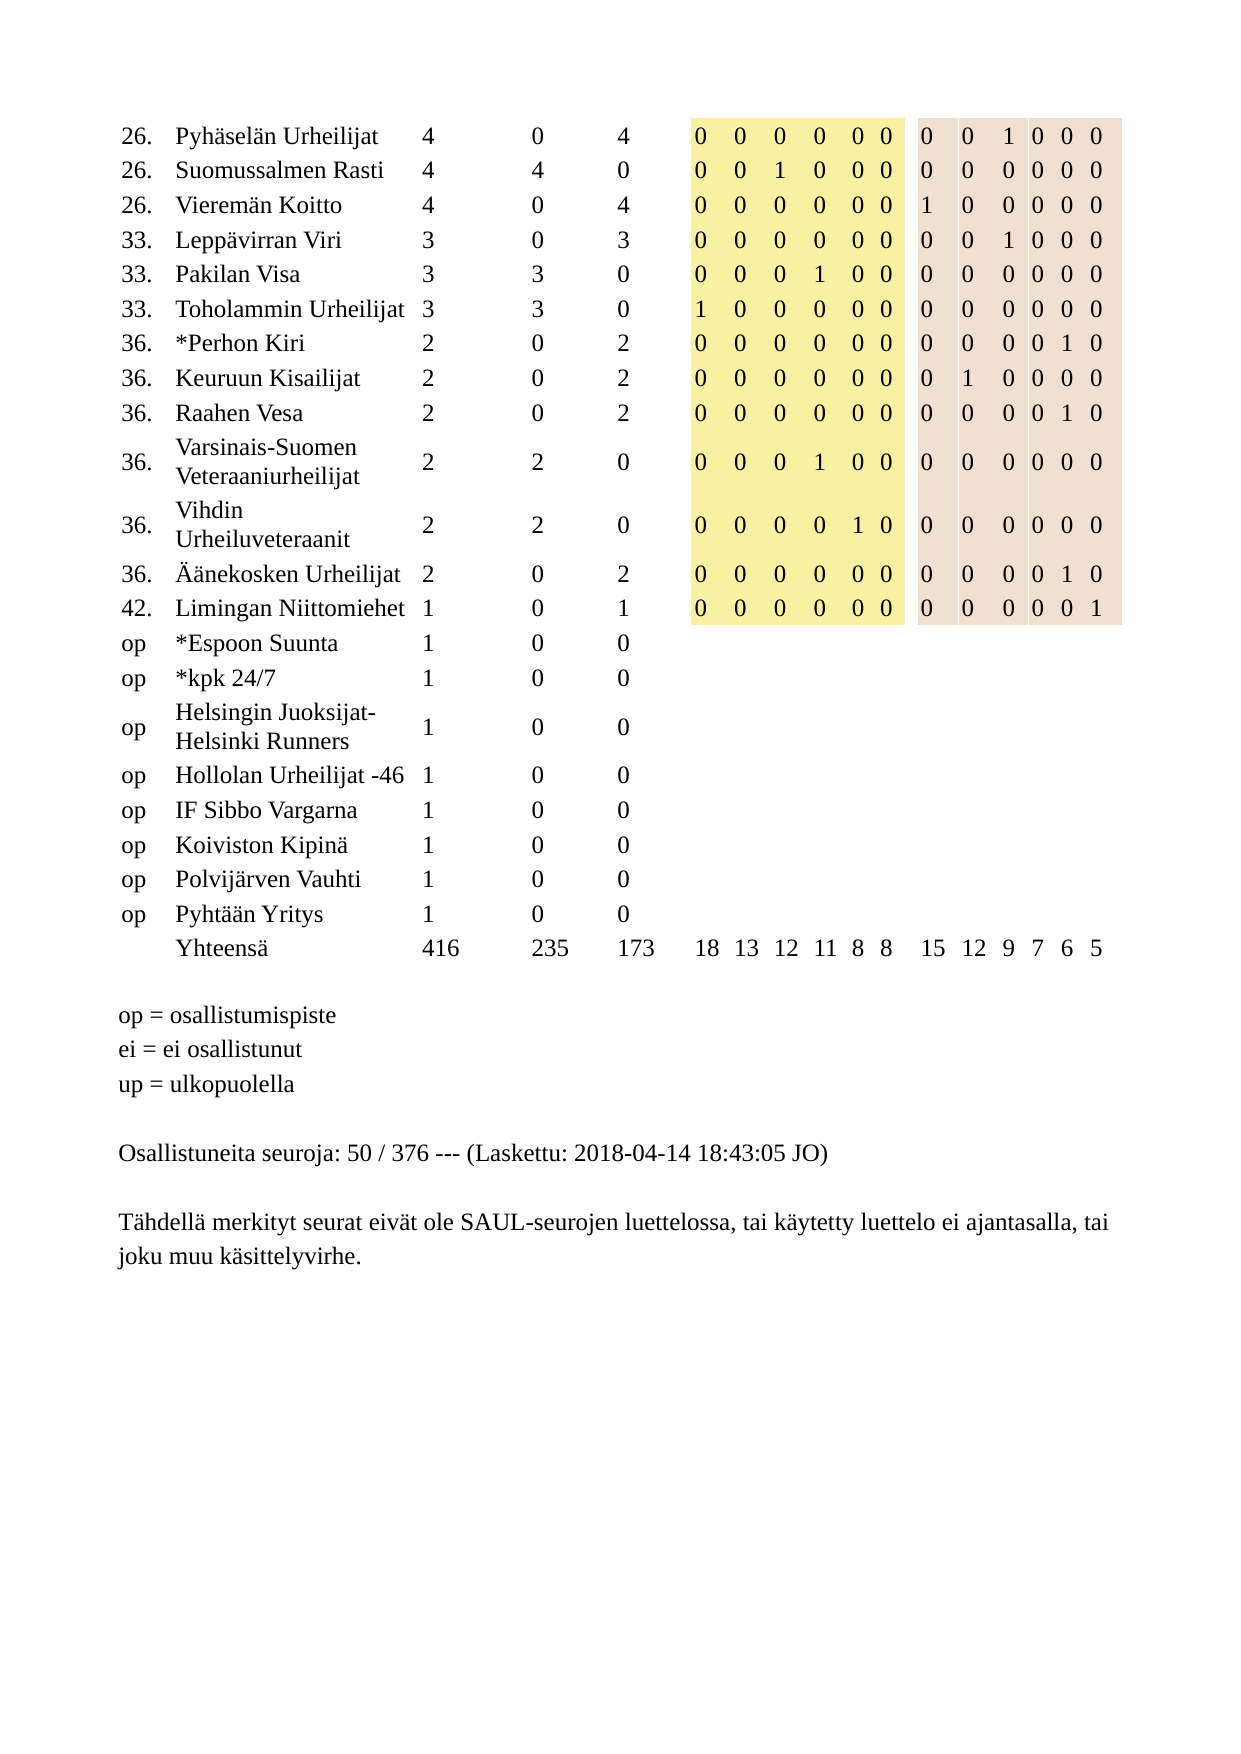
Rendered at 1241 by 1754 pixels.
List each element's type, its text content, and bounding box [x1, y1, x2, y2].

table_cell 0 [810, 493, 849, 556]
table_cell 15 [918, 931, 958, 965]
table_cell 0 [771, 395, 810, 429]
table_cell 0 [771, 591, 810, 625]
table_cell 12 [959, 931, 999, 965]
table_cell 0 [731, 395, 771, 429]
table_cell 0 [918, 493, 958, 556]
table_cell 1 [1058, 395, 1087, 429]
text op = osallistumispiste ei = ei osallistunut up = ulkopuolella Osallistuneita seuroja: 50 / 376 --- (Laskettu: 2018-04-14 18:43:05 JO) Tähdellä merkityt seurat eivät ole SAUL-seurojen luettelossa, tai käytetty luettelo ei ajantasalla, tai joku muu käsittelyvirhe. [118, 965, 1122, 1339]
table_cell 0 [849, 256, 877, 291]
table_cell *Perhon Kiri [172, 326, 419, 360]
table_cell 5 [1087, 931, 1122, 965]
table_cell 0 [959, 493, 999, 556]
table_cell 3 [529, 256, 614, 291]
table_cell 0 [999, 187, 1028, 222]
table_cell 0 [1087, 493, 1122, 556]
table_cell 0 [1029, 222, 1058, 256]
table_cell 0 [771, 187, 810, 222]
table_cell 0 [691, 153, 731, 187]
table_cell 0 [849, 187, 877, 222]
table_cell 4 [419, 118, 528, 153]
table_cell 11 [810, 931, 849, 965]
table_cell 0 [614, 291, 677, 326]
table_cell op [118, 792, 172, 827]
table_cell 2 [419, 556, 528, 591]
table_cell 416 [419, 931, 528, 965]
table_cell 0 [810, 360, 849, 395]
table_cell Leppävirran Viri [172, 222, 419, 256]
table_cell 0 [691, 118, 731, 153]
table_cell [905, 931, 917, 965]
table_cell 0 [731, 429, 771, 493]
table_cell 0 [731, 222, 771, 256]
table_cell Toholammin Urheilijat [172, 291, 419, 326]
table_cell 3 [419, 291, 528, 326]
table_cell [905, 256, 917, 291]
table_cell 1 [419, 827, 528, 861]
table_cell 0 [771, 493, 810, 556]
table_cell 18 [691, 931, 731, 965]
table_cell 1 [959, 360, 999, 395]
table_cell 0 [731, 256, 771, 291]
table_cell 0 [529, 395, 614, 429]
table_cell Yhteensä [172, 931, 419, 965]
table_cell [905, 153, 917, 187]
table_cell 0 [1087, 360, 1122, 395]
table_cell op [118, 861, 172, 896]
table_cell 0 [691, 591, 731, 625]
table_cell 0 [529, 827, 614, 861]
table_cell 0 [691, 429, 731, 493]
table_cell 0 [1087, 291, 1122, 326]
table_cell 0 [1029, 153, 1058, 187]
table_cell 0 [614, 827, 677, 861]
table_cell [905, 493, 917, 556]
table_cell 33. [118, 256, 172, 291]
table_cell 1 [810, 429, 849, 493]
table_cell 0 [691, 360, 731, 395]
table_cell 0 [999, 326, 1028, 360]
table_cell 0 [529, 660, 614, 694]
table_cell 2 [529, 493, 614, 556]
table_cell [905, 326, 917, 360]
table_cell 0 [731, 187, 771, 222]
table_cell 0 [731, 591, 771, 625]
table_cell 7 [1029, 931, 1058, 965]
table_cell 0 [614, 429, 677, 493]
table_cell 1 [999, 118, 1028, 153]
table_cell 1 [419, 625, 528, 660]
table_cell 2 [614, 360, 677, 395]
table_cell 0 [1087, 556, 1122, 591]
table_cell 0 [529, 360, 614, 395]
table_cell 0 [849, 360, 877, 395]
table_cell 2 [419, 326, 528, 360]
table_cell 1 [999, 222, 1028, 256]
table_cell 0 [731, 153, 771, 187]
table_cell 1 [419, 591, 528, 625]
table_cell 0 [810, 153, 849, 187]
table_cell 0 [614, 256, 677, 291]
table_cell 0 [810, 187, 849, 222]
table_cell Äänekosken Urheilijat [172, 556, 419, 591]
table_cell 0 [877, 360, 905, 395]
table_cell 0 [1029, 256, 1058, 291]
table_cell *Espoon Suunta [172, 625, 419, 660]
table_cell 0 [771, 222, 810, 256]
table_cell [677, 556, 691, 591]
table_cell [677, 326, 691, 360]
table_cell 0 [1029, 291, 1058, 326]
table_cell 0 [529, 326, 614, 360]
table_cell Vieremän Koitto [172, 187, 419, 222]
table_cell 0 [849, 429, 877, 493]
table_cell [905, 395, 917, 429]
table_cell 0 [959, 395, 999, 429]
table_cell 0 [731, 493, 771, 556]
table_cell 0 [691, 493, 731, 556]
table_cell 36. [118, 429, 172, 493]
table_cell 0 [877, 429, 905, 493]
table_cell 0 [1058, 429, 1087, 493]
table_cell 0 [529, 118, 614, 153]
table_cell IF Sibbo Vargarna [172, 792, 419, 827]
table_cell 0 [959, 256, 999, 291]
table_cell Vihdin Urheiluveteraanit [172, 493, 419, 556]
table_cell 0 [691, 187, 731, 222]
table_cell *kpk 24/7 [172, 660, 419, 694]
table_cell [677, 792, 1122, 827]
table_cell 0 [999, 591, 1028, 625]
table_cell Helsingin Juoksijat- Helsinki Runners [172, 694, 419, 758]
table_cell 2 [419, 360, 528, 395]
table_cell 0 [614, 861, 677, 896]
table_cell 0 [1058, 291, 1087, 326]
table_cell 0 [849, 222, 877, 256]
table_cell 0 [877, 256, 905, 291]
table_cell 1 [810, 256, 849, 291]
table_cell 42. [118, 591, 172, 625]
table_cell 0 [1029, 429, 1058, 493]
table_cell 12 [771, 931, 810, 965]
table_cell 0 [1029, 591, 1058, 625]
table_cell 4 [614, 187, 677, 222]
table_cell 0 [1087, 222, 1122, 256]
table_cell 0 [918, 256, 958, 291]
table_cell 0 [771, 256, 810, 291]
table_cell [905, 360, 917, 395]
table_cell [677, 493, 691, 556]
table_cell 4 [614, 118, 677, 153]
table_cell 2 [614, 326, 677, 360]
table_cell 0 [731, 326, 771, 360]
table_cell 0 [918, 360, 958, 395]
table_cell 0 [691, 256, 731, 291]
table_cell 0 [810, 222, 849, 256]
table_cell 0 [771, 556, 810, 591]
table_cell Raahen Vesa [172, 395, 419, 429]
table_cell 2 [614, 395, 677, 429]
table_cell [905, 118, 917, 153]
table_cell [677, 758, 1122, 792]
table_cell 0 [959, 187, 999, 222]
table_cell 0 [614, 660, 677, 694]
table_cell 1 [419, 758, 528, 792]
table_cell 0 [877, 395, 905, 429]
table_cell 8 [849, 931, 877, 965]
table_cell 2 [419, 395, 528, 429]
table_cell 3 [614, 222, 677, 256]
table_cell 0 [731, 360, 771, 395]
table_cell [677, 291, 691, 326]
table_cell [677, 827, 1122, 861]
table_cell 0 [1029, 395, 1058, 429]
table_cell 4 [529, 153, 614, 187]
table_cell 0 [810, 291, 849, 326]
table_cell 0 [959, 291, 999, 326]
table_cell 0 [918, 591, 958, 625]
table_cell 2 [529, 429, 614, 493]
table_cell 0 [918, 118, 958, 153]
table_cell [905, 222, 917, 256]
table_cell Varsinais-Suomen Veteraaniurheilijat [172, 429, 419, 493]
table_cell 0 [918, 222, 958, 256]
table_cell 0 [1087, 153, 1122, 187]
table_cell 0 [529, 187, 614, 222]
table_cell 0 [614, 493, 677, 556]
table_cell [905, 429, 917, 493]
table_cell 0 [849, 395, 877, 429]
table_cell 9 [999, 931, 1028, 965]
table_cell 0 [1058, 591, 1087, 625]
table_cell [677, 256, 691, 291]
table_cell 4 [419, 153, 528, 187]
table_cell 0 [849, 556, 877, 591]
table_cell 0 [691, 395, 731, 429]
table_cell 0 [1029, 326, 1058, 360]
table_cell 8 [877, 931, 905, 965]
table_cell [677, 118, 691, 153]
table_cell 0 [877, 326, 905, 360]
table_cell 26. [118, 187, 172, 222]
table_cell 0 [771, 326, 810, 360]
table_cell 235 [529, 931, 614, 965]
table_cell 0 [1087, 118, 1122, 153]
table_cell 33. [118, 222, 172, 256]
table_cell 1 [771, 153, 810, 187]
table_cell 0 [999, 556, 1028, 591]
table_cell 0 [849, 118, 877, 153]
table_cell 0 [918, 153, 958, 187]
table_cell 0 [529, 556, 614, 591]
table_cell 0 [771, 360, 810, 395]
table_cell 0 [877, 118, 905, 153]
table_cell 36. [118, 493, 172, 556]
table_cell 0 [959, 222, 999, 256]
table_cell 0 [959, 591, 999, 625]
table_cell 0 [691, 326, 731, 360]
table_cell [677, 931, 691, 965]
table_cell Pyhtään Yritys [172, 896, 419, 931]
table_cell 0 [691, 222, 731, 256]
table_cell 36. [118, 395, 172, 429]
table_cell [677, 187, 691, 222]
table_cell 0 [959, 326, 999, 360]
table_cell 0 [691, 556, 731, 591]
table_cell 0 [999, 429, 1028, 493]
table_cell [677, 625, 1122, 660]
table_cell 0 [1087, 395, 1122, 429]
table_cell 0 [877, 291, 905, 326]
table_cell 0 [959, 429, 999, 493]
table_cell 0 [877, 222, 905, 256]
table_cell 0 [614, 694, 677, 758]
table_cell 0 [999, 493, 1028, 556]
table_cell Koiviston Kipinä [172, 827, 419, 861]
table_cell 0 [849, 326, 877, 360]
table_cell [677, 896, 1122, 931]
table_cell 4 [419, 187, 528, 222]
table_cell 36. [118, 360, 172, 395]
table_cell 0 [877, 187, 905, 222]
table_cell 0 [999, 291, 1028, 326]
table_cell Hollolan Urheilijat -46 [172, 758, 419, 792]
table_cell 0 [1087, 429, 1122, 493]
table_cell 0 [614, 792, 677, 827]
table_cell 0 [918, 429, 958, 493]
table_cell 0 [529, 896, 614, 931]
table_cell 0 [529, 694, 614, 758]
table_cell 0 [1058, 153, 1087, 187]
table_cell 0 [1058, 222, 1087, 256]
table_cell 2 [614, 556, 677, 591]
table_cell 0 [614, 153, 677, 187]
table_cell Polvijärven Vauhti [172, 861, 419, 896]
table_cell 0 [1058, 360, 1087, 395]
table_cell Suomussalmen Rasti [172, 153, 419, 187]
table_cell [905, 556, 917, 591]
table_cell Pyhäselän Urheilijat [172, 118, 419, 153]
table_cell [677, 694, 1122, 758]
table_cell 0 [614, 896, 677, 931]
table_cell 1 [419, 660, 528, 694]
table_cell op [118, 896, 172, 931]
table_cell 0 [918, 395, 958, 429]
table_cell 1 [918, 187, 958, 222]
table_cell 1 [1058, 556, 1087, 591]
table_cell 0 [1029, 118, 1058, 153]
table_cell Keuruun Kisailijat [172, 360, 419, 395]
table_cell 0 [1058, 256, 1087, 291]
table_cell 0 [731, 291, 771, 326]
table_cell 0 [877, 591, 905, 625]
table_cell 3 [419, 222, 528, 256]
table_cell op [118, 660, 172, 694]
table_cell [905, 187, 917, 222]
table_cell 0 [849, 291, 877, 326]
table_cell op [118, 827, 172, 861]
table_cell 0 [877, 493, 905, 556]
table_cell [677, 861, 1122, 896]
table_cell 0 [999, 360, 1028, 395]
table_cell 0 [529, 222, 614, 256]
table_cell 0 [1058, 118, 1087, 153]
table_cell 2 [419, 493, 528, 556]
table_cell [905, 591, 917, 625]
table_cell 0 [810, 326, 849, 360]
table_cell 0 [614, 758, 677, 792]
table_cell 1 [419, 694, 528, 758]
table_cell 13 [731, 931, 771, 965]
table_cell 0 [810, 556, 849, 591]
table_cell 0 [529, 792, 614, 827]
table_cell op [118, 694, 172, 758]
table_cell 0 [877, 153, 905, 187]
table_cell op [118, 625, 172, 660]
table_cell 0 [1087, 326, 1122, 360]
table_cell 0 [771, 118, 810, 153]
table_cell 1 [419, 792, 528, 827]
table_cell Pakilan Visa [172, 256, 419, 291]
table_cell 2 [419, 429, 528, 493]
table_cell [677, 660, 1122, 694]
table_cell 36. [118, 556, 172, 591]
table_cell Limingan Niittomiehet [172, 591, 419, 625]
table_cell 33. [118, 291, 172, 326]
table_cell 0 [1029, 187, 1058, 222]
table_cell 0 [529, 861, 614, 896]
table_cell 0 [877, 556, 905, 591]
table_cell [677, 222, 691, 256]
table_cell 0 [1087, 187, 1122, 222]
table_cell [905, 291, 917, 326]
table_cell 1 [1058, 326, 1087, 360]
table_cell [677, 395, 691, 429]
table_cell 0 [1029, 360, 1058, 395]
table_cell 0 [810, 118, 849, 153]
table_cell [677, 153, 691, 187]
table_cell 0 [959, 556, 999, 591]
table_cell op [118, 758, 172, 792]
table_cell [118, 931, 172, 965]
table_cell 0 [999, 256, 1028, 291]
table_cell 0 [771, 429, 810, 493]
table_cell 173 [614, 931, 677, 965]
table_cell 0 [918, 556, 958, 591]
table_cell 26. [118, 153, 172, 187]
table_cell 1 [849, 493, 877, 556]
table_cell 36. [118, 326, 172, 360]
table_cell 0 [849, 153, 877, 187]
table_cell 0 [918, 326, 958, 360]
table_cell 0 [529, 758, 614, 792]
table_cell 0 [849, 591, 877, 625]
table_cell 0 [999, 153, 1028, 187]
table_cell 0 [1058, 493, 1087, 556]
table_cell [677, 591, 691, 625]
table_cell 0 [810, 395, 849, 429]
table_cell 6 [1058, 931, 1087, 965]
table_cell [677, 429, 691, 493]
table_cell 0 [1029, 556, 1058, 591]
table_cell 26. [118, 118, 172, 153]
table_cell 1 [419, 861, 528, 896]
table_cell 0 [918, 291, 958, 326]
table_cell 1 [419, 896, 528, 931]
table_cell 0 [529, 591, 614, 625]
table_cell 0 [959, 153, 999, 187]
table_cell 0 [810, 591, 849, 625]
table_cell 0 [614, 625, 677, 660]
table_cell 0 [1029, 493, 1058, 556]
table_cell 0 [1087, 256, 1122, 291]
table_cell 3 [529, 291, 614, 326]
table_cell 1 [1087, 591, 1122, 625]
table_cell 0 [1058, 187, 1087, 222]
table_cell [677, 360, 691, 395]
table_cell 1 [691, 291, 731, 326]
table_cell 0 [529, 625, 614, 660]
table_cell 0 [731, 118, 771, 153]
table_cell 1 [614, 591, 677, 625]
table_cell 0 [771, 291, 810, 326]
table_cell 0 [999, 395, 1028, 429]
table_cell 0 [731, 556, 771, 591]
table_cell 3 [419, 256, 528, 291]
table_cell 0 [959, 118, 999, 153]
